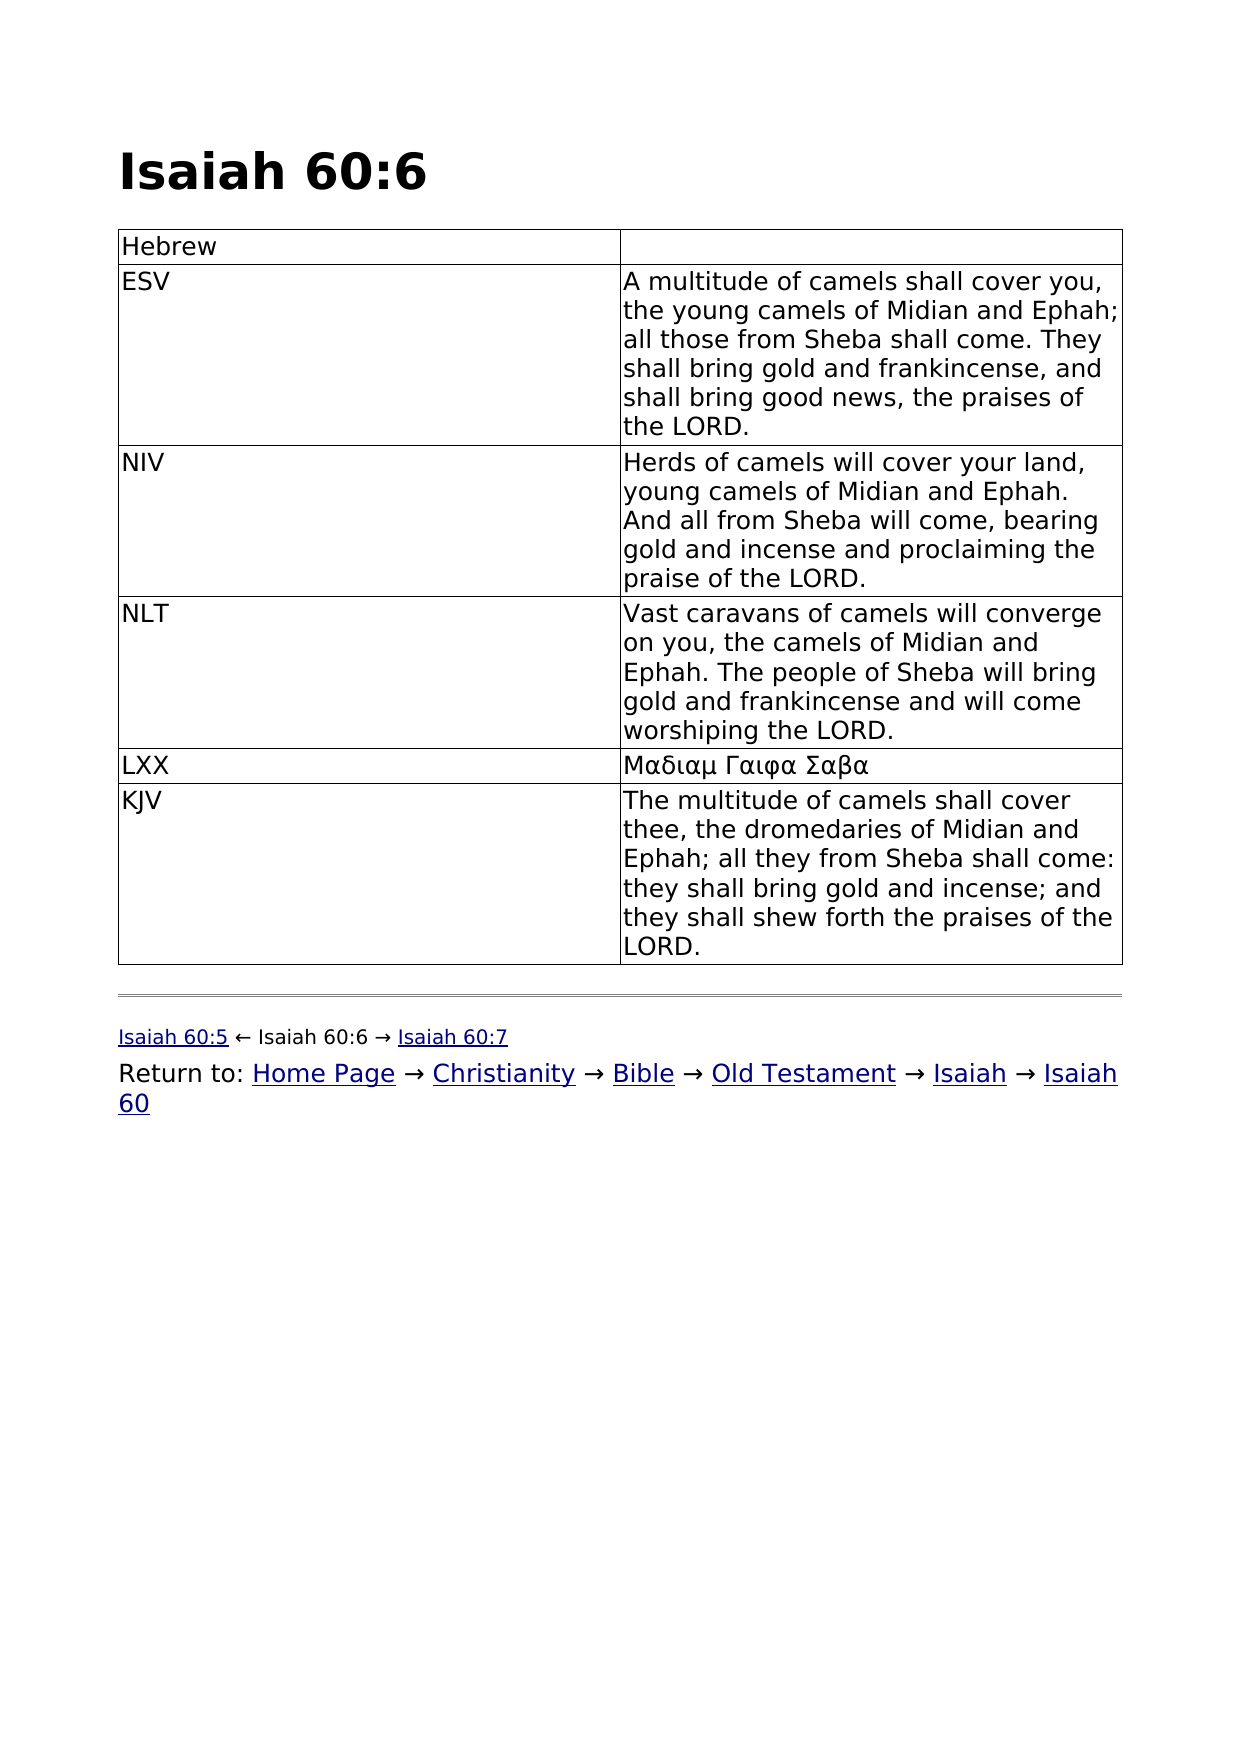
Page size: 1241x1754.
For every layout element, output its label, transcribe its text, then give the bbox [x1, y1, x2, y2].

table_cell Herds of camels will cover your land, young camels of Midian and Ephah. And all from Sheba will come, bearing gold and incense and proclaiming the praise of the LORD. [621, 446, 1122, 596]
table_cell NIV [119, 446, 620, 596]
subtitle Isaiah 60:6 [118, 143, 1122, 201]
table_cell NLT [119, 597, 620, 748]
table_cell LXX [119, 749, 620, 783]
table_cell Vast caravans of camels will converge on you, the camels of Midian and Ephah. The people of Sheba will bring gold and frankincense and will come worshiping the LORD. [621, 597, 1122, 748]
table_header Hebrew [119, 230, 620, 264]
table_cell The multitude of camels shall cover thee, the dromedaries of Midian and Ephah; all they from Sheba shall come: they shall bring gold and incense; and they shall shew forth the praises of the LORD. [621, 784, 1122, 964]
text Return to: Home Page → Christianity → Bible → Old Testament → Isaiah → Isaiah 60 [118, 1059, 1122, 1118]
table_cell A multitude of camels shall cover you, the young camels of Midian and Ephah; all those from Sheba shall come. They shall bring gold and frankincense, and shall bring good news, the praises of the LORD. [621, 265, 1122, 445]
text Isaiah 60:5 ← Isaiah 60:6 → Isaiah 60:7 [118, 1026, 1122, 1059]
table_cell KJV [119, 784, 620, 964]
table_cell Μαδιαμ Γαιφα Σαβα [621, 749, 1122, 783]
table_cell ESV [119, 265, 620, 445]
table_header [621, 230, 1122, 264]
